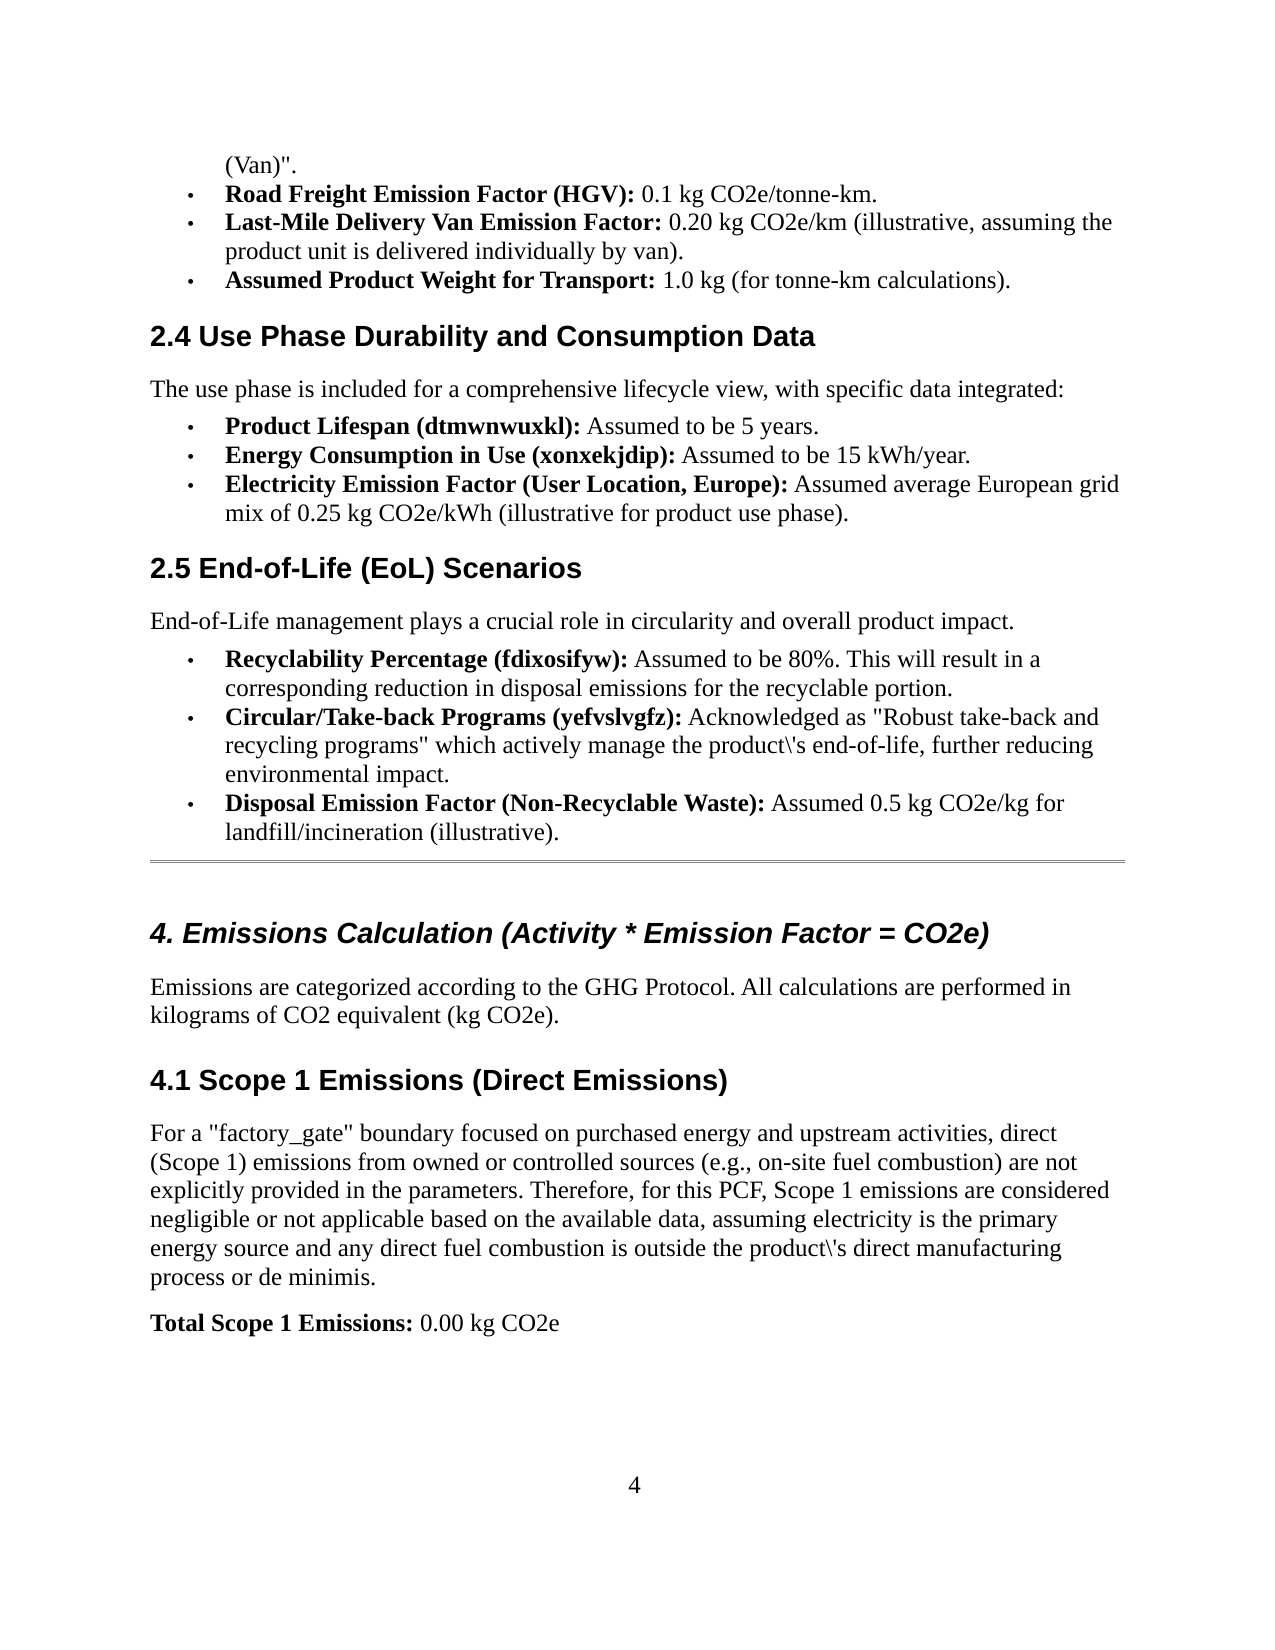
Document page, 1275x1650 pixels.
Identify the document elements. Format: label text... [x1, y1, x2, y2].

list Recyclability Percentage (fdixosifyw): Assumed to be 80%. This will result in a corresponding reduction in disposal emissions for the recyclable portion. [187, 644, 1125, 702]
text The use phase is included for a comprehensive lifecycle view, with specific data integrated: [150, 374, 1125, 402]
text Total Scope 1 Emissions: 0.00 kg CO2e [150, 1308, 1125, 1337]
text Emissions are categorized according to the GHG Protocol. All calculations are performed in kilograms of CO2 equivalent (kg CO2e). [150, 972, 1125, 1029]
subtitle 2.5 End-of-Life (EoL) Scenarios [150, 551, 1125, 585]
list Assumed Product Weight for Transport: 1.0 kg (for tonne-km calculations). [187, 265, 1125, 294]
list Circular/Take-back Programs (yefvslvgfz): Acknowledged as "Robust take-back and recycling programs" which actively manage the product\'s end-of-life, further reducing environmental impact. [187, 702, 1125, 788]
text End-of-Life management plays a crucial role in circularity and overall product impact. [150, 606, 1125, 635]
subtitle 4.1 Scope 1 Emissions (Direct Emissions) [150, 1063, 1125, 1097]
text For a "factory_gate" boundary focused on purchased energy and upstream activities, direct (Scope 1) emissions from owned or controlled sources (e.g., on-site fuel combustion) are not explicitly provided in the parameters. Therefore, for this PCF, Scope 1 emissions are considered negligible or not applicable based on the available data, assuming electricity is the primary energy source and any direct fuel combustion is outside the product\'s direct manufacturing process or de minimis. [150, 1118, 1125, 1291]
list Disposal Emission Factor (Non-Recyclable Waste): Assumed 0.5 kg CO2e/kg for landfill/incineration (illustrative). [187, 788, 1125, 845]
list Last-Mile Delivery Van Emission Factor: 0.20 kg CO2e/km (illustrative, assuming the product unit is delivered individually by van). [187, 207, 1125, 265]
subtitle 4. Emissions Calculation (Activity * Emission Factor = CO2e) [150, 917, 1125, 950]
list Energy Consumption in Use (xonxekjdip): Assumed to be 15 kWh/year. [187, 440, 1125, 469]
list Electricity Emission Factor (User Location, Europe): Assumed average European grid mix of 0.25 kg CO2e/kWh (illustrative for product use phase). [187, 469, 1125, 526]
list (Van)". [187, 150, 1125, 179]
list Road Freight Emission Factor (HGV): 0.1 kg CO2e/tonne-km. [187, 179, 1125, 207]
list Product Lifespan (dtmwnwuxkl): Assumed to be 5 years. [187, 411, 1125, 440]
subtitle 2.4 Use Phase Durability and Consumption Data [150, 319, 1125, 352]
